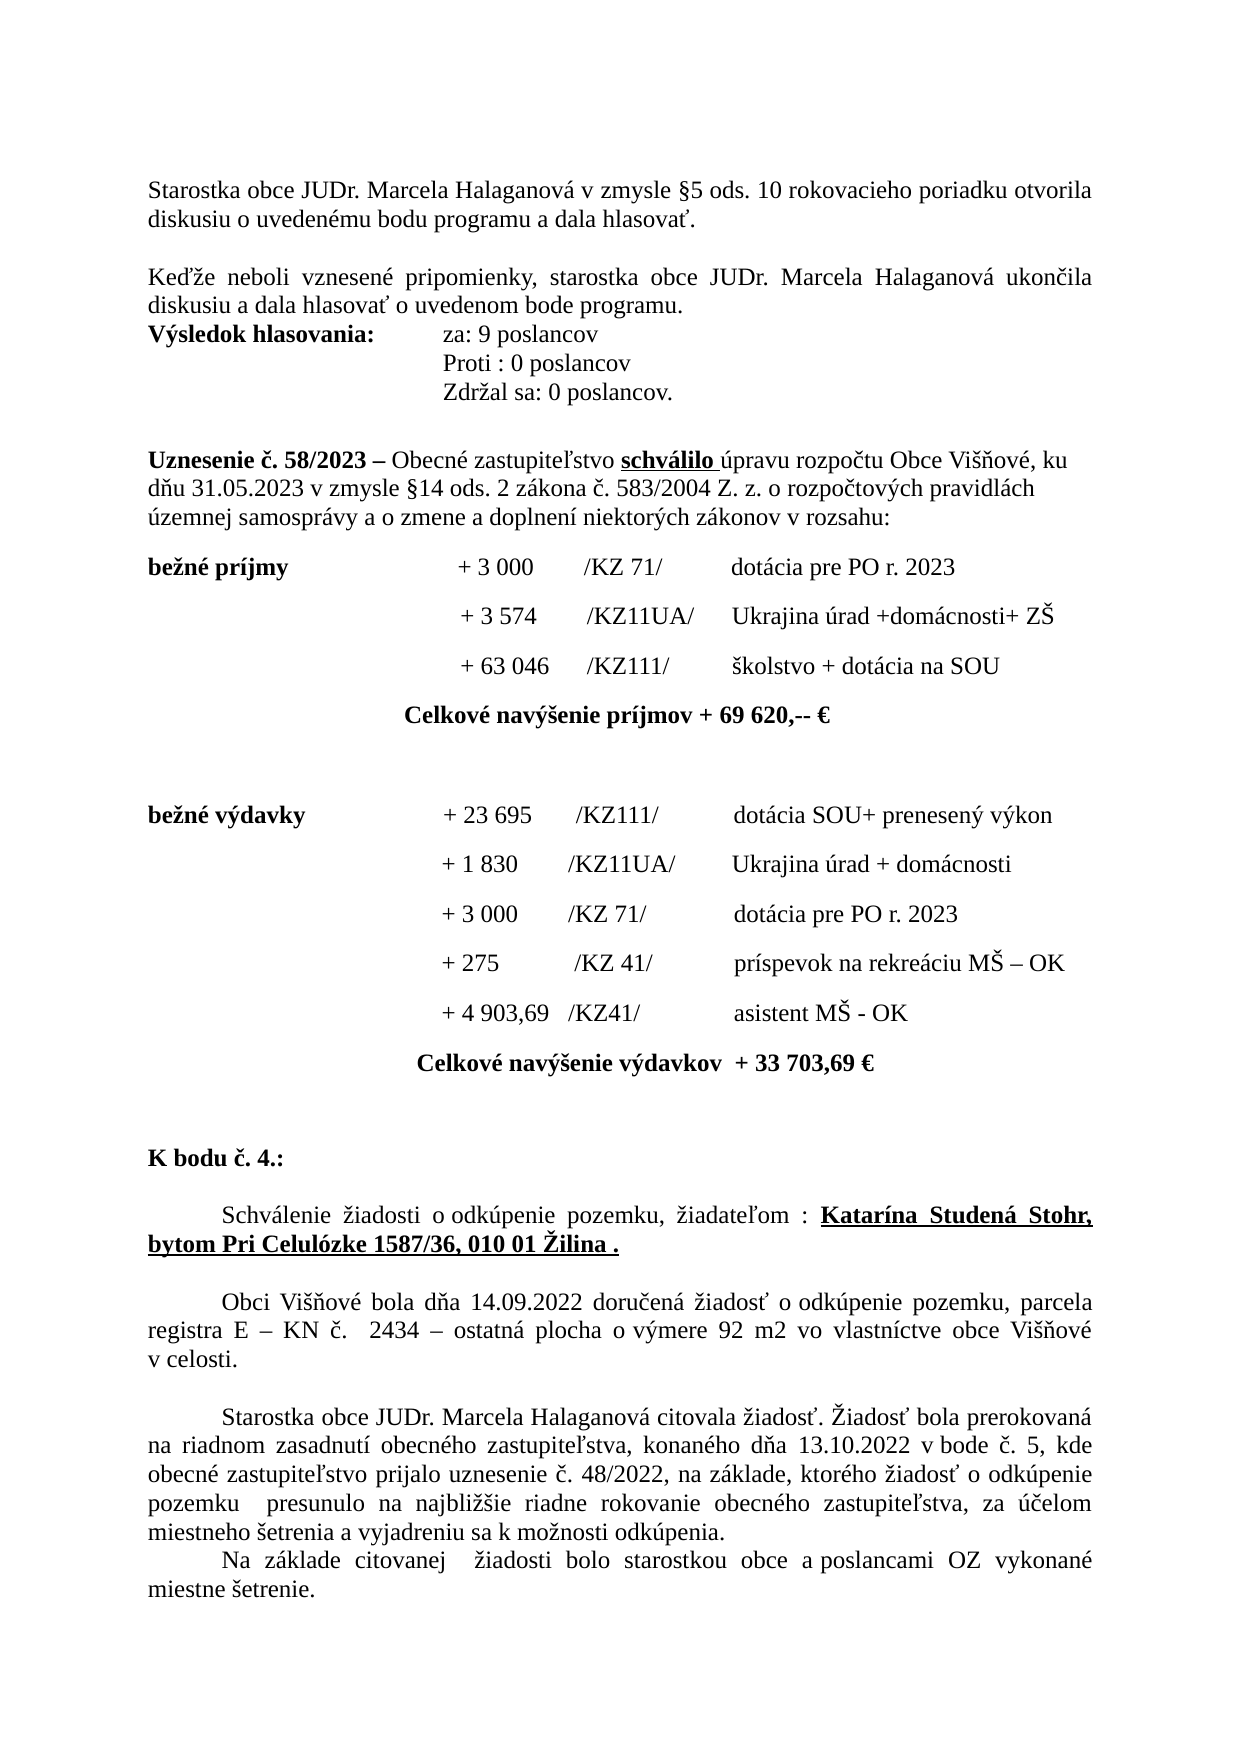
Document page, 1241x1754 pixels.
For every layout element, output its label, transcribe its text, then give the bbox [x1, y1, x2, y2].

text Uznesenie č. 58/2023 – Obecné zastupiteľstvo schválilo úpravu rozpočtu Obce Višňové, ku dňu 31.05.2023 v zmysle §14 ods. 2 zákona č. 583/2004 Z. z. o rozpočtových pravidlách územnej samosprávy a o zmene a doplnení niektorých zákonov v rozsahu: [148, 445, 1093, 531]
text Celkové navýšenie príjmov + 69 620,-- € [148, 701, 1093, 729]
text + 4 903,69 /KZ41/ asistent MŠ - OK [148, 998, 1093, 1027]
text + 3 574 /KZ11UA/ Ukrajina úrad +domácnosti+ ZŠ [148, 601, 1093, 630]
text bežné príjmy + 3 000 /KZ 71/ dotácia pre PO r. 2023 [148, 552, 1093, 581]
text Keďže neboli vznesené pripomienky, starostka obce JUDr. Marcela Halaganová ukončila diskusiu a dala hlasovať o uvedenom bode programu. [148, 262, 1093, 319]
text bežné výdavky + 23 695 /KZ111/ dotácia SOU+ prenesený výkon [148, 800, 1093, 828]
text + 3 000 /KZ 71/ dotácia pre PO r. 2023 [148, 899, 1093, 928]
text Zdržal sa: 0 poslancov. [148, 377, 1093, 406]
text K bodu č. 4.: [148, 1143, 1093, 1172]
text Starostka obce JUDr. Marcela Halaganová citovala žiadosť. Žiadosť bola prerokovaná na riadnom zasadnutí obecného zastupiteľstva, konaného dňa 13.10.2022 v bode č. 5, kde obecné zastupiteľstvo prijalo uznesenie č. 48/2022, na základe, ktorého žiadosť o odkúpenie pozemku presunulo na najbližšie riadne rokovanie obecného zastupiteľstva, za účelom miestneho šetrenia a vyjadreniu sa k možnosti odkúpenia. [148, 1402, 1093, 1545]
text Výsledok hlasovania: za: 9 poslancov [148, 319, 1093, 348]
text Proti : 0 poslancov [148, 348, 1093, 377]
text + 63 046 /KZ111/ školstvo + dotácia na SOU [148, 651, 1093, 680]
text Starostka obce JUDr. Marcela Halaganová v zmysle §5 ods. 10 rokovacieho poriadku otvorila diskusiu o uvedenému bodu programu a dala hlasovať. [148, 176, 1093, 233]
text Obci Višňové bola dňa 14.09.2022 doručená žiadosť o odkúpenie pozemku, parcela registra E – KN č. 2434 – ostatná plocha o výmere 92 m2 vo vlastníctve obce Višňové v celosti. [148, 1287, 1093, 1373]
text Na základe citovanej žiadosti bolo starostkou obce a poslancami OZ vykonané miestne šetrenie. [148, 1545, 1093, 1603]
text + 275 /KZ 41/ príspevok na rekreáciu MŠ – OK [148, 948, 1093, 977]
text + 1 830 /KZ11UA/ Ukrajina úrad + domácnosti [148, 849, 1093, 878]
text Celkové navýšenie výdavkov + 33 703,69 € [148, 1048, 1093, 1076]
text Schválenie žiadosti o odkúpenie pozemku, žiadateľom : Katarína Studená Stohr, bytom Pri Celulózke 1587/36, 010 01 Žilina . [148, 1200, 1093, 1258]
